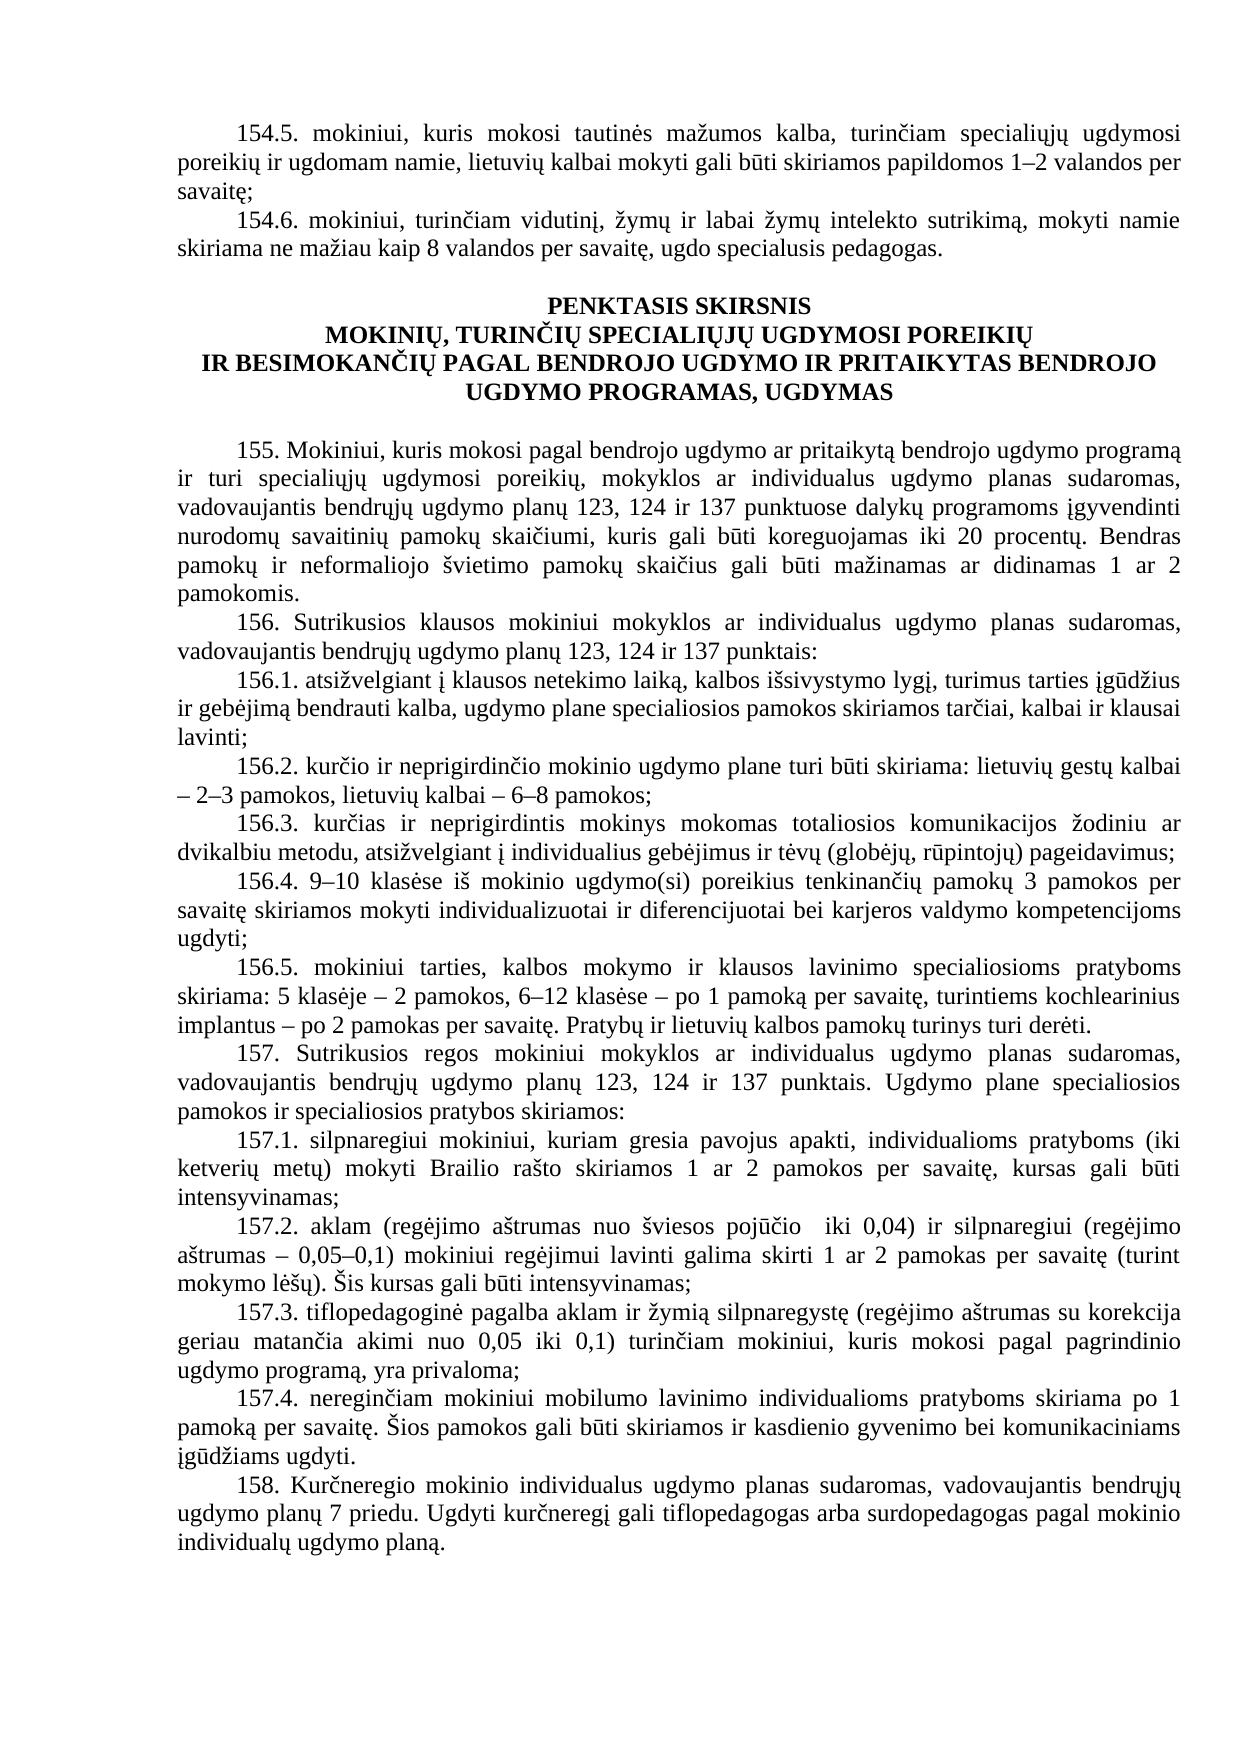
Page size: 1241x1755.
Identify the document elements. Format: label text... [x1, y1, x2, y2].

text PENKTASIS SKIRSNIS [177, 291, 1182, 320]
text 157.1. silpnaregiui mokiniui, kuriam gresia pavojus apakti, individualioms pratyboms (iki ketverių metų) mokyti Brailio rašto skiriamos 1 ar 2 pamokos per savaitę, kursas gali būti intensyvinamas; [177, 1125, 1182, 1211]
text 156.5. mokiniui tarties, kalbos mokymo ir klausos lavinimo specialiosioms pratyboms skiriama: 5 klasėje – 2 pamokos, 6–12 klasėse – po 1 pamoką per savaitę, turintiems kochlearinius implantus – po 2 pamokas per savaitę. Pratybų ir lietuvių kalbos pamokų turinys turi derėti. [177, 952, 1182, 1038]
text 156.4. 9–10 klasėse iš mokinio ugdymo(si) poreikius tenkinančių pamokų 3 pamokos per savaitę skiriamos mokyti individualizuotai ir diferencijuotai bei karjeros valdymo kompetencijoms ugdyti; [177, 866, 1182, 952]
text 156.2. kurčio ir neprigirdinčio mokinio ugdymo plane turi būti skiriama: lietuvių gestų kalbai – 2–3 pamokos, lietuvių kalbai – 6–8 pamokos; [177, 751, 1182, 808]
text MOKINIŲ, TURINČIŲ SPECIALIŲJŲ UGDYMOSI POREIKIŲ [177, 320, 1182, 348]
text 154.5. mokiniui, kuris mokosi tautinės mažumos kalba, turinčiam specialiųjų ugdymosi poreikių ir ugdomam namie, lietuvių kalbai mokyti gali būti skiriamos papildomos 1–2 valandos per savaitę; [177, 118, 1182, 205]
text 156.1. atsižvelgiant į klausos netekimo laiką, kalbos išsivystymo lygį, turimus tarties įgūdžius ir gebėjimą bendrauti kalba, ugdymo plane specialiosios pamokos skiriamos tarčiai, kalbai ir klausai lavinti; [177, 665, 1182, 751]
text 154.6. mokiniui, turinčiam vidutinį, žymų ir labai žymų intelekto sutrikimą, mokyti namie skiriama ne mažiau kaip 8 valandos per savaitę, ugdo specialusis pedagogas. [177, 205, 1182, 262]
text 157.2. aklam (regėjimo aštrumas nuo šviesos pojūčio iki 0,04) ir silpnaregiui (regėjimo aštrumas – 0,05–0,1) mokiniui regėjimui lavinti galima skirti 1 ar 2 pamokas per savaitę (turint mokymo lėšų). Šis kursas gali būti intensyvinamas; [177, 1211, 1182, 1297]
text 157.4. nereginčiam mokiniui mobilumo lavinimo individualioms pratyboms skiriama po 1 pamoką per savaitę. Šios pamokos gali būti skiriamos ir kasdienio gyvenimo bei komunikaciniams įgūdžiams ugdyti. [177, 1383, 1182, 1470]
text 155. Mokiniui, kuris mokosi pagal bendrojo ugdymo ar pritaikytą bendrojo ugdymo programą ir turi specialiųjų ugdymosi poreikių, mokyklos ar individualus ugdymo planas sudaromas, vadovaujantis bendrųjų ugdymo planų 123, 124 ir 137 punktuose dalykų programoms įgyvendinti nurodomų savaitinių pamokų skaičiumi, kuris gali būti koreguojamas iki 20 procentų. Bendras pamokų ir neformaliojo švietimo pamokų skaičius gali būti mažinamas ar didinamas 1 ar 2 pamokomis. [177, 435, 1182, 607]
text 157. Sutrikusios regos mokiniui mokyklos ar individualus ugdymo planas sudaromas, vadovaujantis bendrųjų ugdymo planų 123, 124 ir 137 punktais. Ugdymo plane specialiosios pamokos ir specialiosios pratybos skiriamos: [177, 1038, 1182, 1125]
text 158. Kurčneregio mokinio individualus ugdymo planas sudaromas, vadovaujantis bendrųjų ugdymo planų 7 priedu. Ugdyti kurčneregį gali tiflopedagogas arba surdopedagogas pagal mokinio individualų ugdymo planą. [177, 1470, 1182, 1556]
text IR BESIMOKANČIŲ PAGAL BENDROJO UGDYMO IR PRITAIKYTAS BENDROJO UGDYMO PROGRAMAS, UGDYMAS [177, 348, 1182, 406]
text 157.3. tiflopedagoginė pagalba aklam ir žymią silpnaregystę (regėjimo aštrumas su korekcija geriau matančia akimi nuo 0,05 iki 0,1) turinčiam mokiniui, kuris mokosi pagal pagrindinio ugdymo programą, yra privaloma; [177, 1297, 1182, 1383]
text 156.3. kurčias ir neprigirdintis mokinys mokomas totaliosios komunikacijos žodiniu ar dvikalbiu metodu, atsižvelgiant į individualius gebėjimus ir tėvų (globėjų, rūpintojų) pageidavimus; [177, 808, 1182, 866]
text 156. Sutrikusios klausos mokiniui mokyklos ar individualus ugdymo planas sudaromas, vadovaujantis bendrųjų ugdymo planų 123, 124 ir 137 punktais: [177, 607, 1182, 665]
